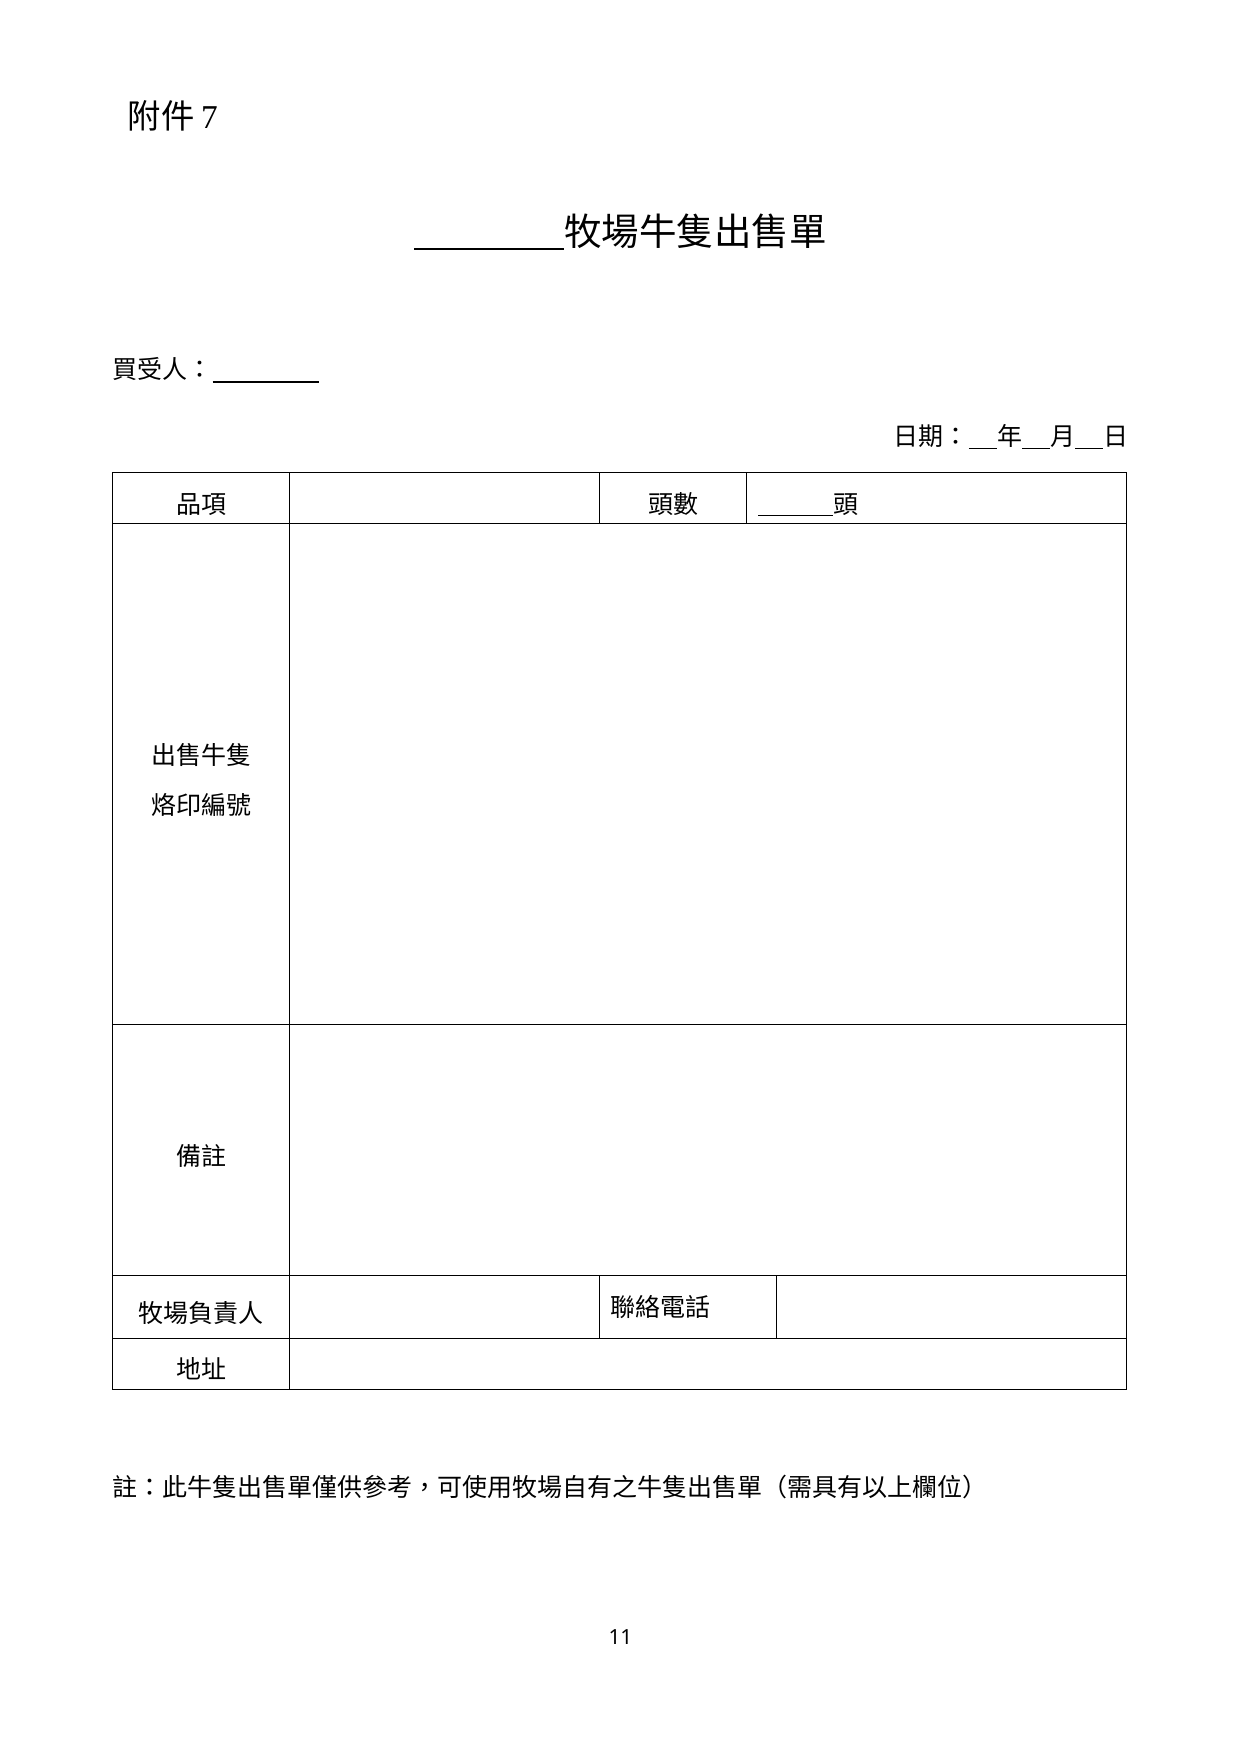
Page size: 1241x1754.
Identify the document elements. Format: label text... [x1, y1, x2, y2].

table_cell 備註 [113, 1025, 289, 1275]
text 附件7 [127, 89, 292, 138]
table_cell [290, 1339, 1126, 1389]
table_cell [777, 1276, 1126, 1338]
text 牧場牛隻出售單 [112, 206, 1128, 256]
table_cell 地址 [113, 1339, 289, 1389]
table_cell 出售牛隻 烙印編號 [113, 524, 289, 1024]
table_header [290, 473, 599, 523]
table_cell [290, 524, 1126, 1024]
table_cell [290, 1276, 599, 1338]
table_header 頭數 [600, 473, 746, 523]
text 註：此牛隻出售單僅供參考，可使用牧場自有之牛隻出售單（需具有以上欄位） [112, 1456, 1128, 1506]
table_cell 牧場負責人 [113, 1276, 289, 1338]
table_header 頭 [747, 473, 1126, 523]
table_header 品項 [113, 473, 289, 523]
table_cell [290, 1025, 1126, 1275]
table_cell 聯絡電話 [600, 1276, 776, 1338]
text 買受人： [112, 339, 1128, 389]
text 日期： 年 月 日 [112, 406, 1128, 456]
